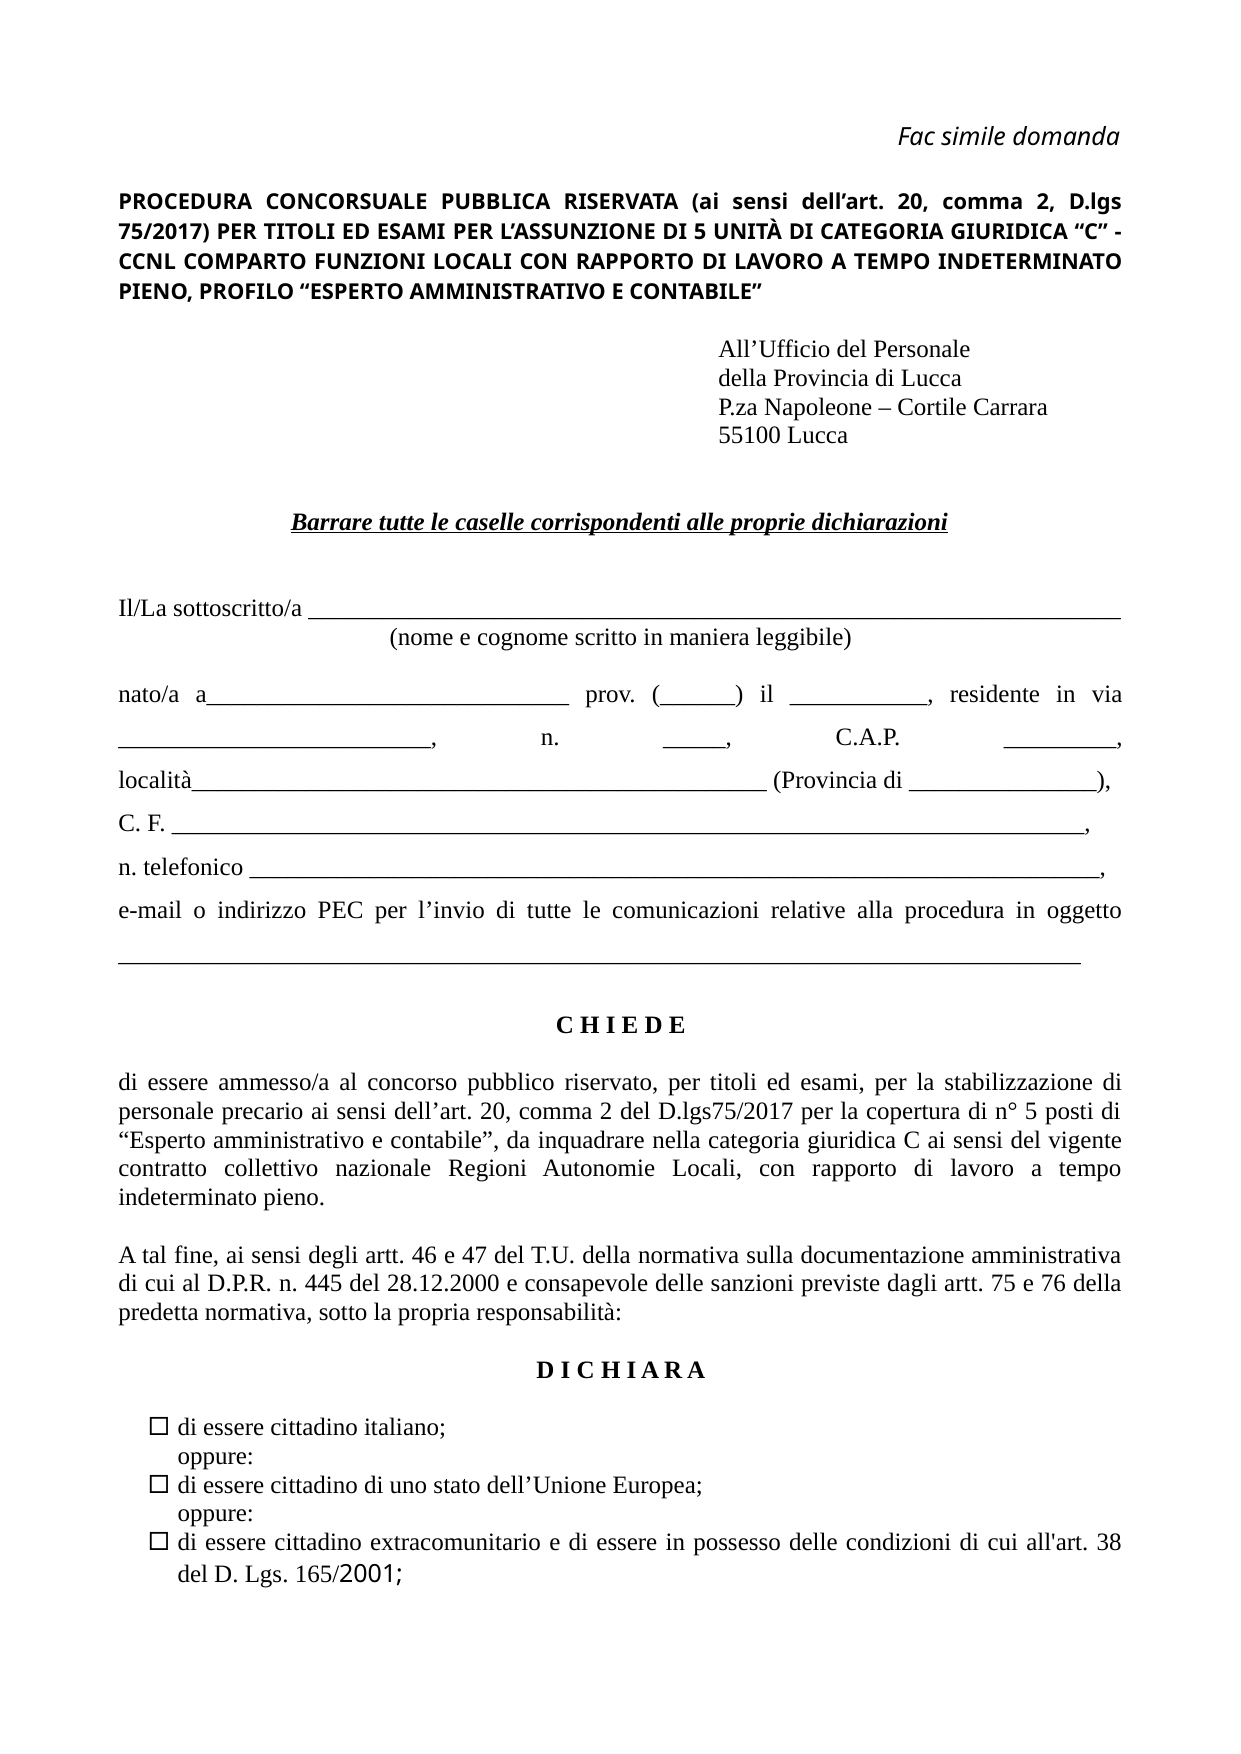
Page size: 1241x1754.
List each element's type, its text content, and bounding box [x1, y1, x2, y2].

text della Provincia di Lucca [118, 363, 1123, 392]
text Il/La sottoscritto/a _________________________________________________________________ [118, 593, 1123, 622]
text di essere ammesso/a al concorso pubblico riservato, per titoli ed esami, per la stabilizzazione di personale precario ai sensi dell’art. 20, comma 2 del D.lgs75/2017 per la copertura di n° 5 posti di “Esperto amministrativo e contabile”, da inquadrare nella categoria giuridica C ai sensi del vigente contratto collettivo nazionale Regioni Autonomie Locali, con rapporto di lavoro a tempo indeterminato pieno. [118, 1067, 1123, 1211]
list di essere cittadino extracomunitario e di essere in possesso delle condizioni di cui all'art. 38 del D. Lgs. 165/2001; [148, 1527, 1123, 1590]
list oppure: [148, 1498, 1123, 1527]
list oppure: [148, 1441, 1123, 1470]
text e-mail o indirizzo PEC per l’invio di tutte le comunicazioni relative alla procedura in oggetto _____________________________________________________________________________ [118, 895, 1123, 967]
text D I C H I A R A [118, 1355, 1123, 1383]
list di essere cittadino italiano; [148, 1412, 1123, 1441]
text (nome e cognome scritto in maniera leggibile) [118, 622, 1123, 650]
text n. telefonico ____________________________________________________________________, [118, 852, 1123, 880]
text Fac simile domanda [118, 118, 1123, 152]
text C. F. _________________________________________________________________________, [118, 808, 1123, 837]
text A tal fine, ai sensi degli artt. 46 e 47 del T.U. della normativa sulla documentazione amministrativa di cui al D.P.R. n. 445 del 28.12.2000 e consapevole delle sanzioni previste dagli artt. 75 e 76 della predetta normativa, sotto la propria responsabilità: [118, 1240, 1123, 1326]
text PROCEDURA CONCORSUALE PUBBLICA RISERVATA (ai sensi dell’art. 20, comma 2, D.lgs 75/2017) PER TITOLI ED ESAMI PER L’ASSUNZIONE DI 5 UNITÀ DI CATEGORIA GIURIDICA “C” - CCNL COMPARTO FUNZIONI LOCALI CON RAPPORTO DI LAVORO A TEMPO INDETERMINATO PIENO, PROFILO “ESPERTO AMMINISTRATIVO E CONTABILE” [118, 186, 1123, 305]
text P.za Napoleone – Cortile Carrara [118, 392, 1123, 420]
text All’Ufficio del Personale [118, 334, 1123, 363]
text nato/a a_____________________________ prov. (______) il ___________, residente in via _________________________, n. _____, C.A.P. _________, località______________________________________________ (Provincia di _______________), [118, 679, 1123, 794]
list di essere cittadino di uno stato dell’Unione Europea; [148, 1470, 1123, 1498]
text C H I E D E [118, 1010, 1123, 1038]
text Barrare tutte le caselle corrispondenti alle proprie dichiarazioni [118, 507, 1123, 535]
text 55100 Lucca [118, 420, 1123, 449]
